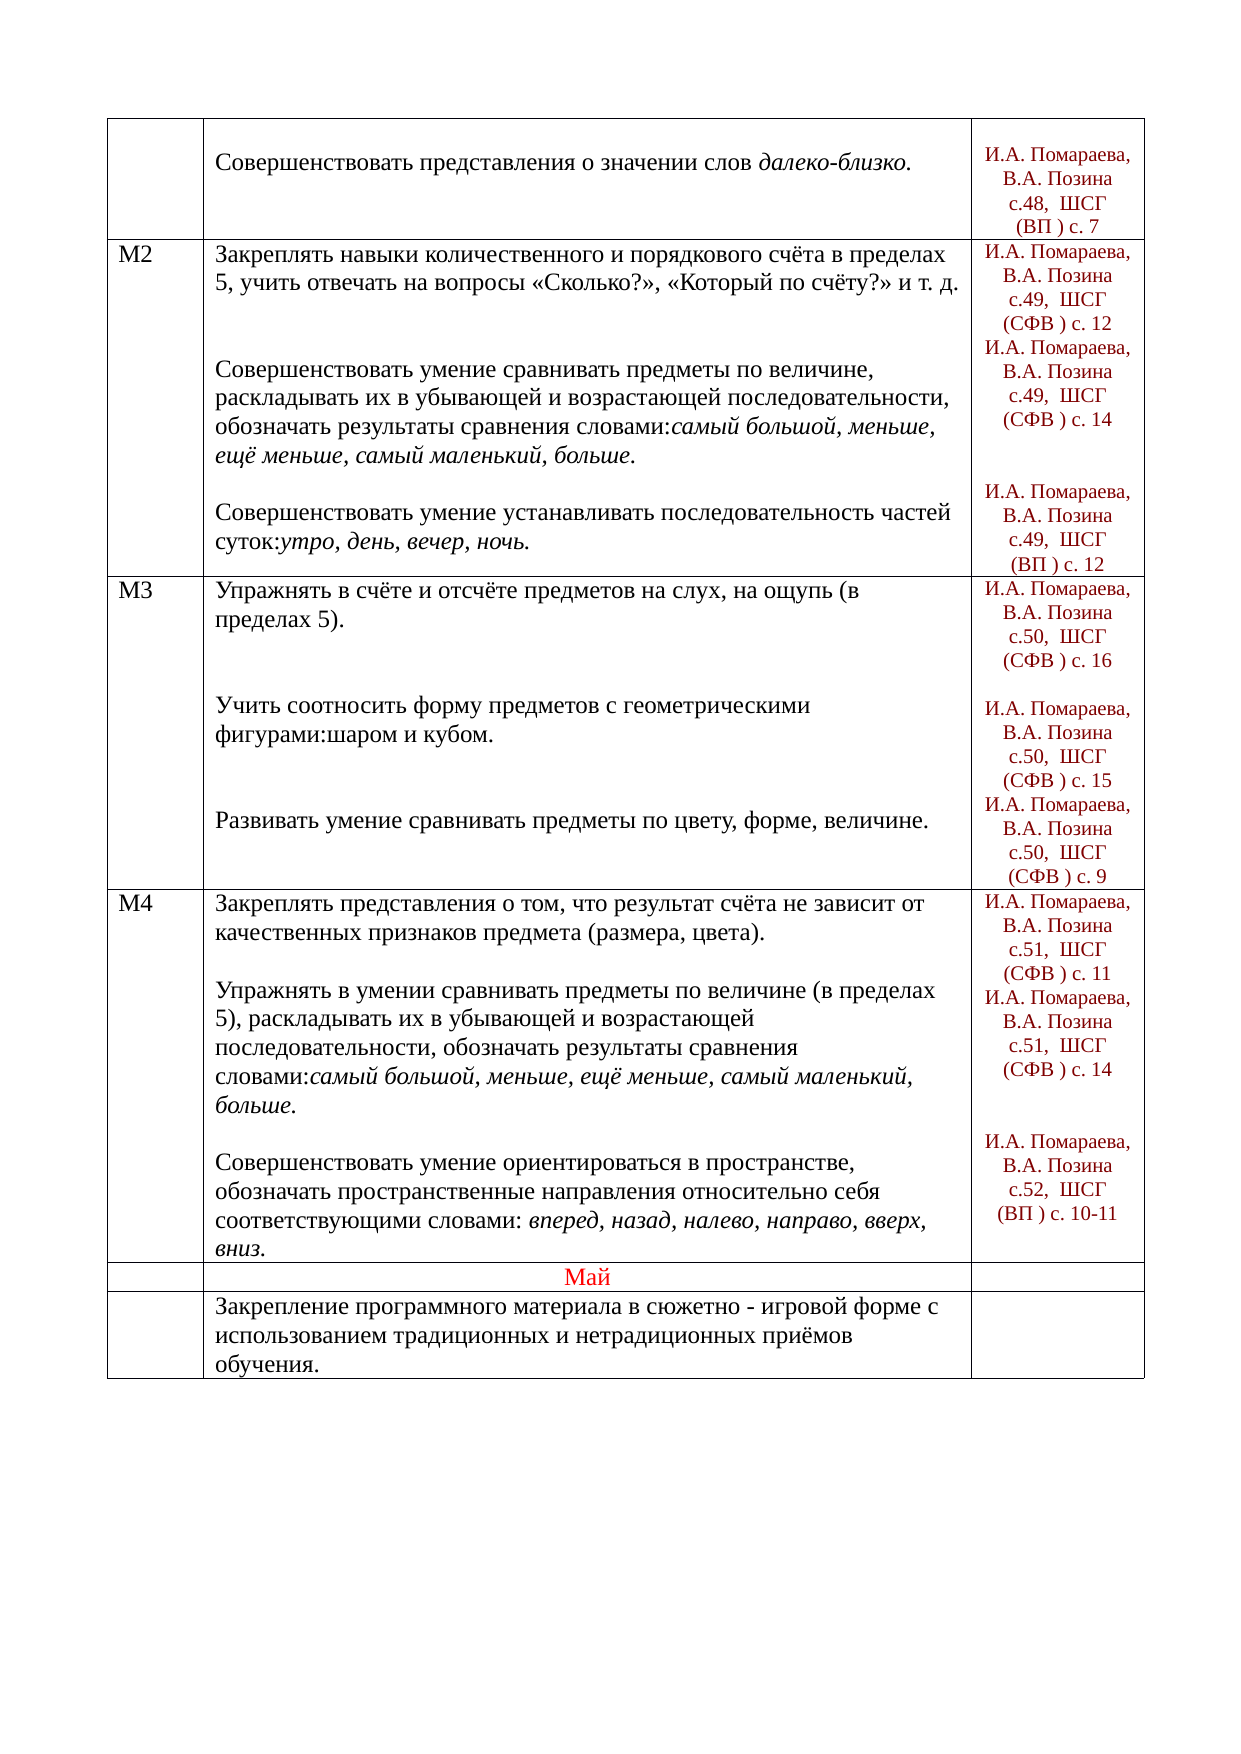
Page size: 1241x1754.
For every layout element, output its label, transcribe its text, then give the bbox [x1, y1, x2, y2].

table_cell М4 [108, 890, 203, 1262]
table_cell И.А. Помараева, В.А. Позина с.51, ШСГ (СФВ ) с. 11 И.А. Помараева, В.А. Позина с.51, ШСГ (СФВ ) с. 14 И.А. Помараева, В.А. Позина с.52, ШСГ (ВП ) с. 10-11 [972, 890, 1144, 1262]
table_cell [108, 119, 203, 238]
table_cell [972, 1292, 1144, 1377]
table_cell [972, 1263, 1144, 1291]
table_cell [108, 1263, 203, 1291]
table_cell И.А. Помараева, В.А. Позина с.49, ШСГ (СФВ ) с. 12 И.А. Помараева, В.А. Позина с.49, ШСГ (СФВ ) с. 14 И.А. Помараева, В.А. Позина с.49, ШСГ (ВП ) с. 12 [972, 240, 1144, 576]
table_cell М2 [108, 240, 203, 576]
table_cell М3 [108, 577, 203, 888]
table_cell Закрепление программного материала в сюжетно - игровой форме с использованием традиционных и нетрадиционных приёмов обучения. [204, 1292, 971, 1377]
table_cell И.А. Помараева, В.А. Позина с.50, ШСГ (СФВ ) с. 16 И.А. Помараева, В.А. Позина с.50, ШСГ (СФВ ) с. 15 И.А. Помараева, В.А. Позина с.50, ШСГ (СФВ ) с. 9 [972, 577, 1144, 888]
table_cell Совершенствовать представления о значении слов далеко-близко. [204, 119, 971, 238]
table_cell И.А. Помараева, В.А. Позина с.48, ШСГ (ВП ) с. 7 [972, 119, 1144, 238]
table_cell Май [204, 1263, 971, 1291]
table_cell [108, 1292, 203, 1377]
table_cell Закреплять представления о том, что результат счёта не зависит от качественных признаков предмета (размера, цвета). Упражнять в умении сравнивать предметы по величине (в пределах 5), раскладывать их в убывающей и возрастающей последовательности, обозначать результаты сравнения словами:самый большой, меньше, ещё меньше, самый маленький, больше. Совершенствовать умение ориентироваться в пространстве, обозначать пространственные направления относительно себя соответствующими словами: вперед, назад, налево, направо, вверх, вниз. [204, 890, 971, 1262]
table_cell Упражнять в счёте и отсчёте предметов на слух, на ощупь (в пределах 5). Учить соотносить форму предметов с геометрическими фигурами:шаром и кубом. Развивать умение сравнивать предметы по цвету, форме, величине. [204, 577, 971, 888]
table_cell Закреплять навыки количественного и порядкового счёта в пределах 5, учить отвечать на вопросы «Сколько?», «Который по счёту?» и т. д. Совершенствовать умение сравнивать предметы по величине, раскладывать их в убывающей и возрастающей последовательности, обозначать результаты сравнения словами:самый большой, меньше, ещё меньше, самый маленький, больше. Совершенствовать умение устанавливать последовательность частей суток:утро, день, вечер, ночь. [204, 240, 971, 576]
